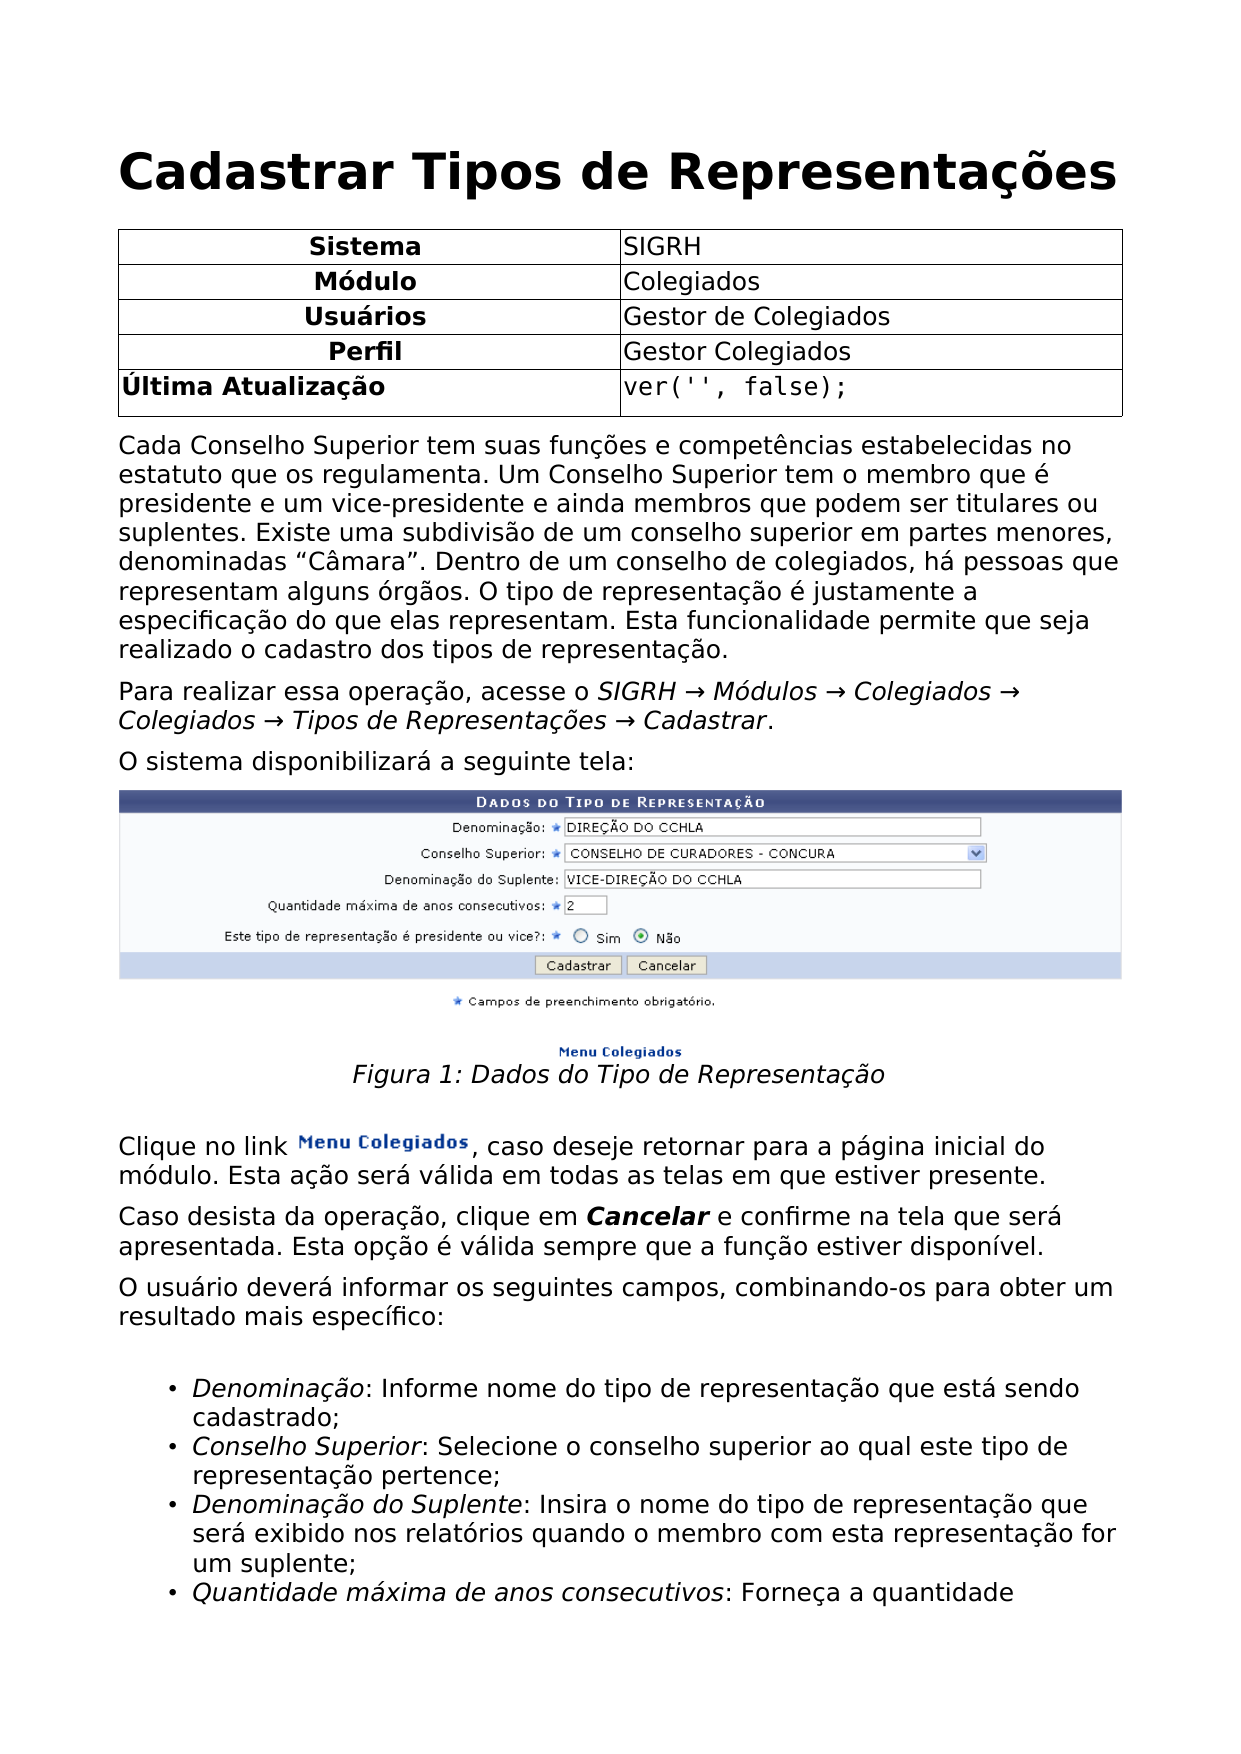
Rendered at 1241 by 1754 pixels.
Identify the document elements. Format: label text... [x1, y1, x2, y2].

table_cell Módulo [119, 265, 620, 299]
table_cell Gestor Colegiados [621, 335, 1122, 369]
table_header SIGRH [621, 230, 1122, 264]
text O usuário deverá informar os seguintes campos, combinando-os para obter um resultado mais específico: [118, 1273, 1122, 1332]
picture [118, 789, 1123, 1061]
text Clique no link , caso deseje retornar para a página inicial do módulo. Esta ação será válida em todas as telas em que estiver presente. [118, 1132, 1122, 1190]
list Denominação: Informe nome do tipo de representação que está sendo cadastrado; [177, 1374, 1122, 1432]
table_header Sistema [119, 230, 620, 264]
table_cell Colegiados [621, 265, 1122, 299]
table_cell ver('', false); [621, 370, 1122, 416]
list Denominação do Suplente: Insira o nome do tipo de representação que será exibido nos relatórios quando o membro com esta representação for um suplente; [177, 1490, 1122, 1578]
subtitle Cadastrar Tipos de Representações [118, 143, 1122, 201]
table_cell Perfil [119, 335, 620, 369]
list Quantidade máxima de anos consecutivos: Forneça a quantidade [177, 1578, 1122, 1607]
table_cell Última Atualização [119, 370, 620, 416]
table_cell Usuários [119, 300, 620, 334]
text Figura 1: Dados do Tipo de Representação [118, 1061, 1122, 1090]
text Cada Conselho Superior tem suas funções e competências estabelecidas no estatuto que os regulamenta. Um Conselho Superior tem o membro que é presidente e um vice-presidente e ainda membros que podem ser titulares ou suplentes. Existe uma subdivisão de um conselho superior em partes menores, denominadas “Câmara”. Dentro de um conselho de colegiados, há pessoas que representam alguns órgãos. O tipo de representação é justamente a especificação do que elas representam. Esta funcionalidade permite que seja realizado o cadastro dos tipos de representação. [118, 431, 1122, 664]
text Caso desista da operação, clique em Cancelar e confirme na tela que será apresentada. Esta opção é válida sempre que a função estiver disponível. [118, 1203, 1122, 1261]
picture [295, 1131, 471, 1155]
text Para realizar essa operação, acesse o SIGRH → Módulos → Colegiados → Colegiados → Tipos de Representações → Cadastrar. [118, 677, 1122, 735]
text O sistema disponibilizará a seguinte tela: [118, 747, 1122, 777]
table_cell Gestor de Colegiados [621, 300, 1122, 334]
list Conselho Superior: Selecione o conselho superior ao qual este tipo de representação pertence; [177, 1432, 1122, 1490]
